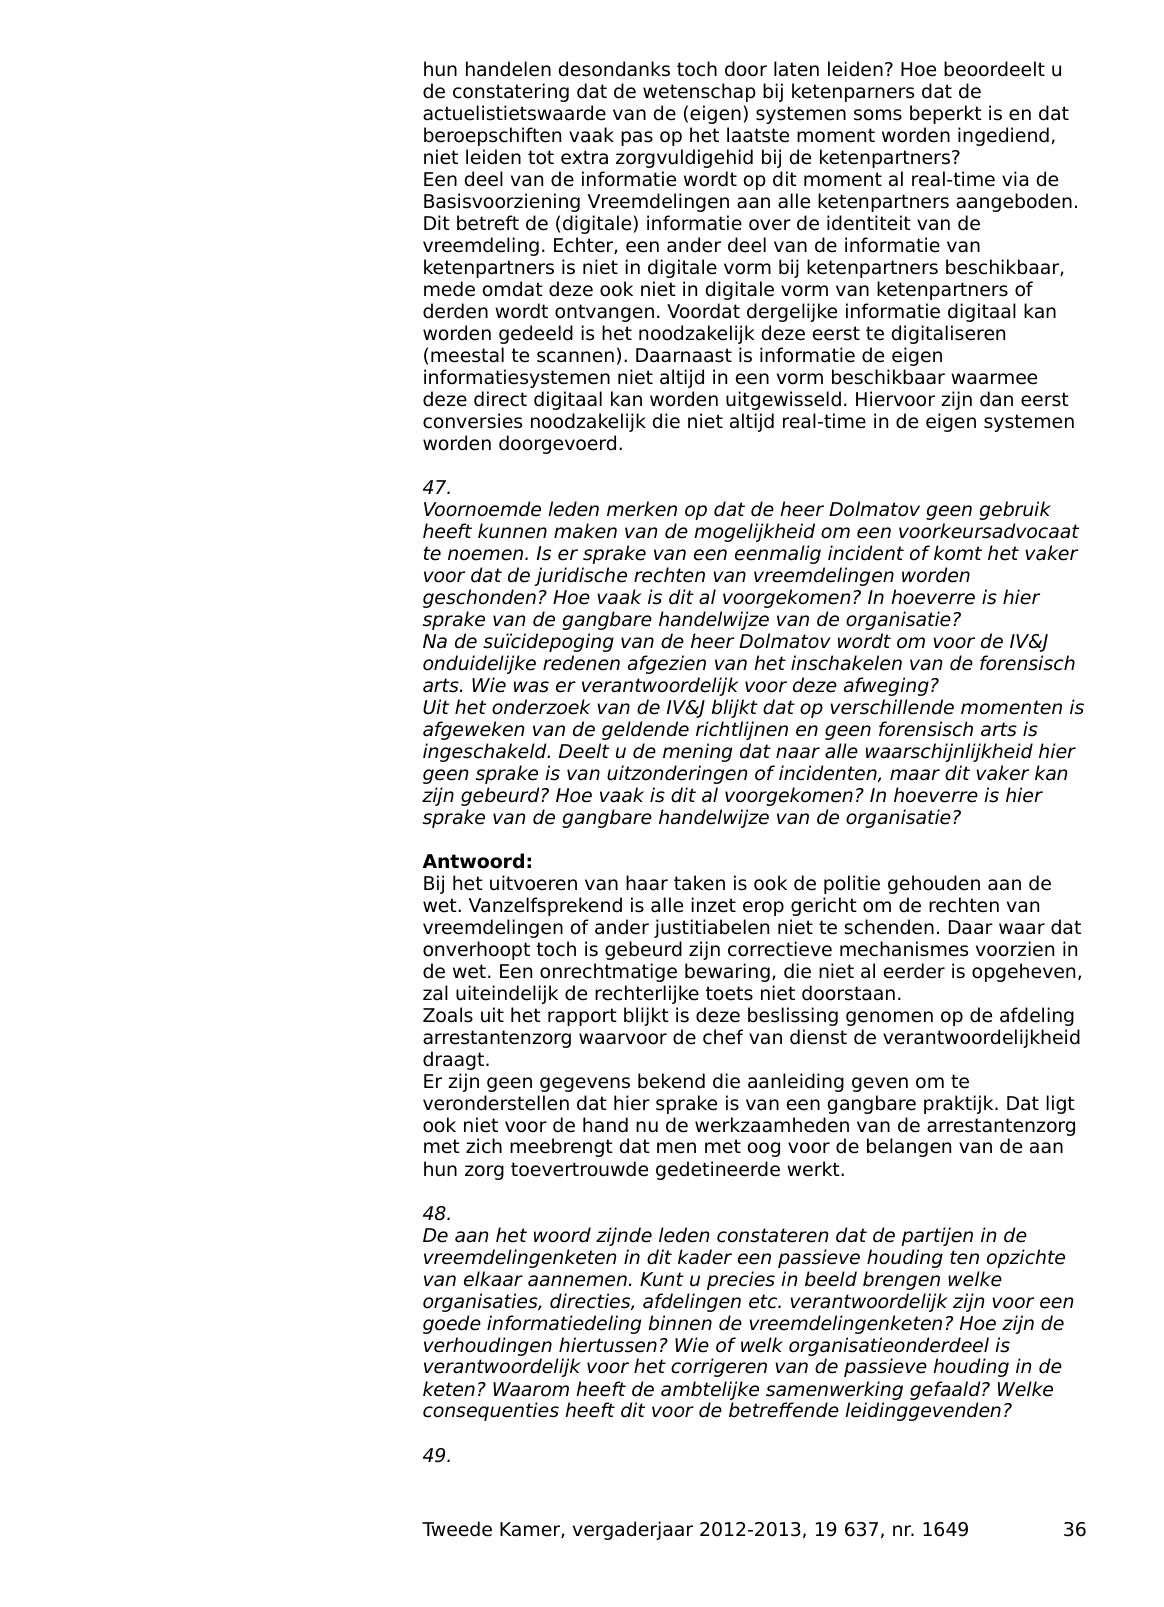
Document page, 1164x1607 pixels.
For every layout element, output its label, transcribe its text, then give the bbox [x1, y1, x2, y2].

text 47. [422, 477, 1087, 499]
text Na de suïcidepoging van de heer Dolmatov wordt om voor de IV&J onduidelijke redenen afgezien van het inschakelen van de forensisch arts. Wie was er verantwoordelijk voor deze afweging? [422, 631, 1087, 697]
text 49. [422, 1444, 1087, 1467]
text Antwoord: [422, 851, 1087, 873]
text Uit het onderzoek van de IV&J blijkt dat op verschillende momenten is afgeweken van de geldende richtlijnen en geen forensisch arts is ingeschakeld. Deelt u de mening dat naar alle waarschijnlijkheid hier geen sprake is van uitzonderingen of incidenten, maar dit vaker kan zijn gebeurd? Hoe vaak is dit al voorgekomen? In hoeverre is hier sprake van de gangbare handelwijze van de organisatie? [422, 697, 1087, 828]
text De aan het woord zijnde leden constateren dat de partijen in de vreemdelingenketen in dit kader een passieve houding ten opzichte van elkaar aannemen. Kunt u precies in beeld brengen welke organisaties, directies, afdelingen etc. verantwoordelijk zijn voor een goede informatiedeling binnen de vreemdelingenketen? Hoe zijn de verhoudingen hiertussen? Wie of welk organisatieonderdeel is verantwoordelijk voor het corrigeren van de passieve houding in de keten? Waarom heeft de ambtelijke samenwerking gefaald? Welke consequenties heeft dit voor de betreffende leidinggevenden? [422, 1224, 1087, 1422]
text 48. [422, 1203, 1087, 1224]
text Voornoemde leden merken op dat de heer Dolmatov geen gebruik heeft kunnen maken van de mogelijkheid om een voorkeursadvocaat te noemen. Is er sprake van een eenmalig incident of komt het vaker voor dat de juridische rechten van vreemdelingen worden geschonden? Hoe vaak is dit al voorgekomen? In hoeverre is hier sprake van de gangbare handelwijze van de organisatie? [422, 499, 1087, 631]
text Bij het uitvoeren van haar taken is ook de politie gehouden aan de wet. Vanzelfsprekend is alle inzet erop gericht om de rechten van vreemdelingen of ander justitiabelen niet te schenden. Daar waar dat onverhoopt toch is gebeurd zijn correctieve mechanismes voorzien in de wet. Een onrechtmatige bewaring, die niet al eerder is opgeheven, zal uiteindelijk de rechterlijke toets niet doorstaan. [422, 873, 1087, 1004]
text hun handelen desondanks toch door laten leiden? Hoe beoordeelt u de constatering dat de wetenschap bij ketenparners dat de actuelistietswaarde van de (eigen) systemen soms beperkt is en dat beroepschiften vaak pas op het laatste moment worden ingediend, niet leiden tot extra zorgvuldigehid bij de ketenpartners? [422, 59, 1087, 169]
text Er zijn geen gegevens bekend die aanleiding geven om te veronderstellen dat hier sprake is van een gangbare praktijk. Dat ligt ook niet voor de hand nu de werkzaamheden van de arrestantenzorg met zich meebrengt dat men met oog voor de belangen van de aan hun zorg toevertrouwde gedetineerde werkt. [422, 1071, 1087, 1180]
text Zoals uit het rapport blijkt is deze beslissing genomen op de afdeling arrestantenzorg waarvoor de chef van dienst de verantwoordelijkheid draagt. [422, 1004, 1087, 1071]
text Een deel van de informatie wordt op dit moment al real-time via de Basisvoorziening Vreemdelingen aan alle ketenpartners aangeboden. Dit betreft de (digitale) informatie over de identiteit van de vreemdeling. Echter, een ander deel van de informatie van ketenpartners is niet in digitale vorm bij ketenpartners beschikbaar, mede omdat deze ook niet in digitale vorm van ketenpartners of derden wordt ontvangen. Voordat dergelijke informatie digitaal kan worden gedeeld is het noodzakelijk deze eerst te digitaliseren (meestal te scannen). Daarnaast is informatie de eigen informatiesystemen niet altijd in een vorm beschikbaar waarmee deze direct digitaal kan worden uitgewisseld. Hiervoor zijn dan eerst conversies noodzakelijk die niet altijd real-time in de eigen systemen worden doorgevoerd. [422, 169, 1087, 455]
